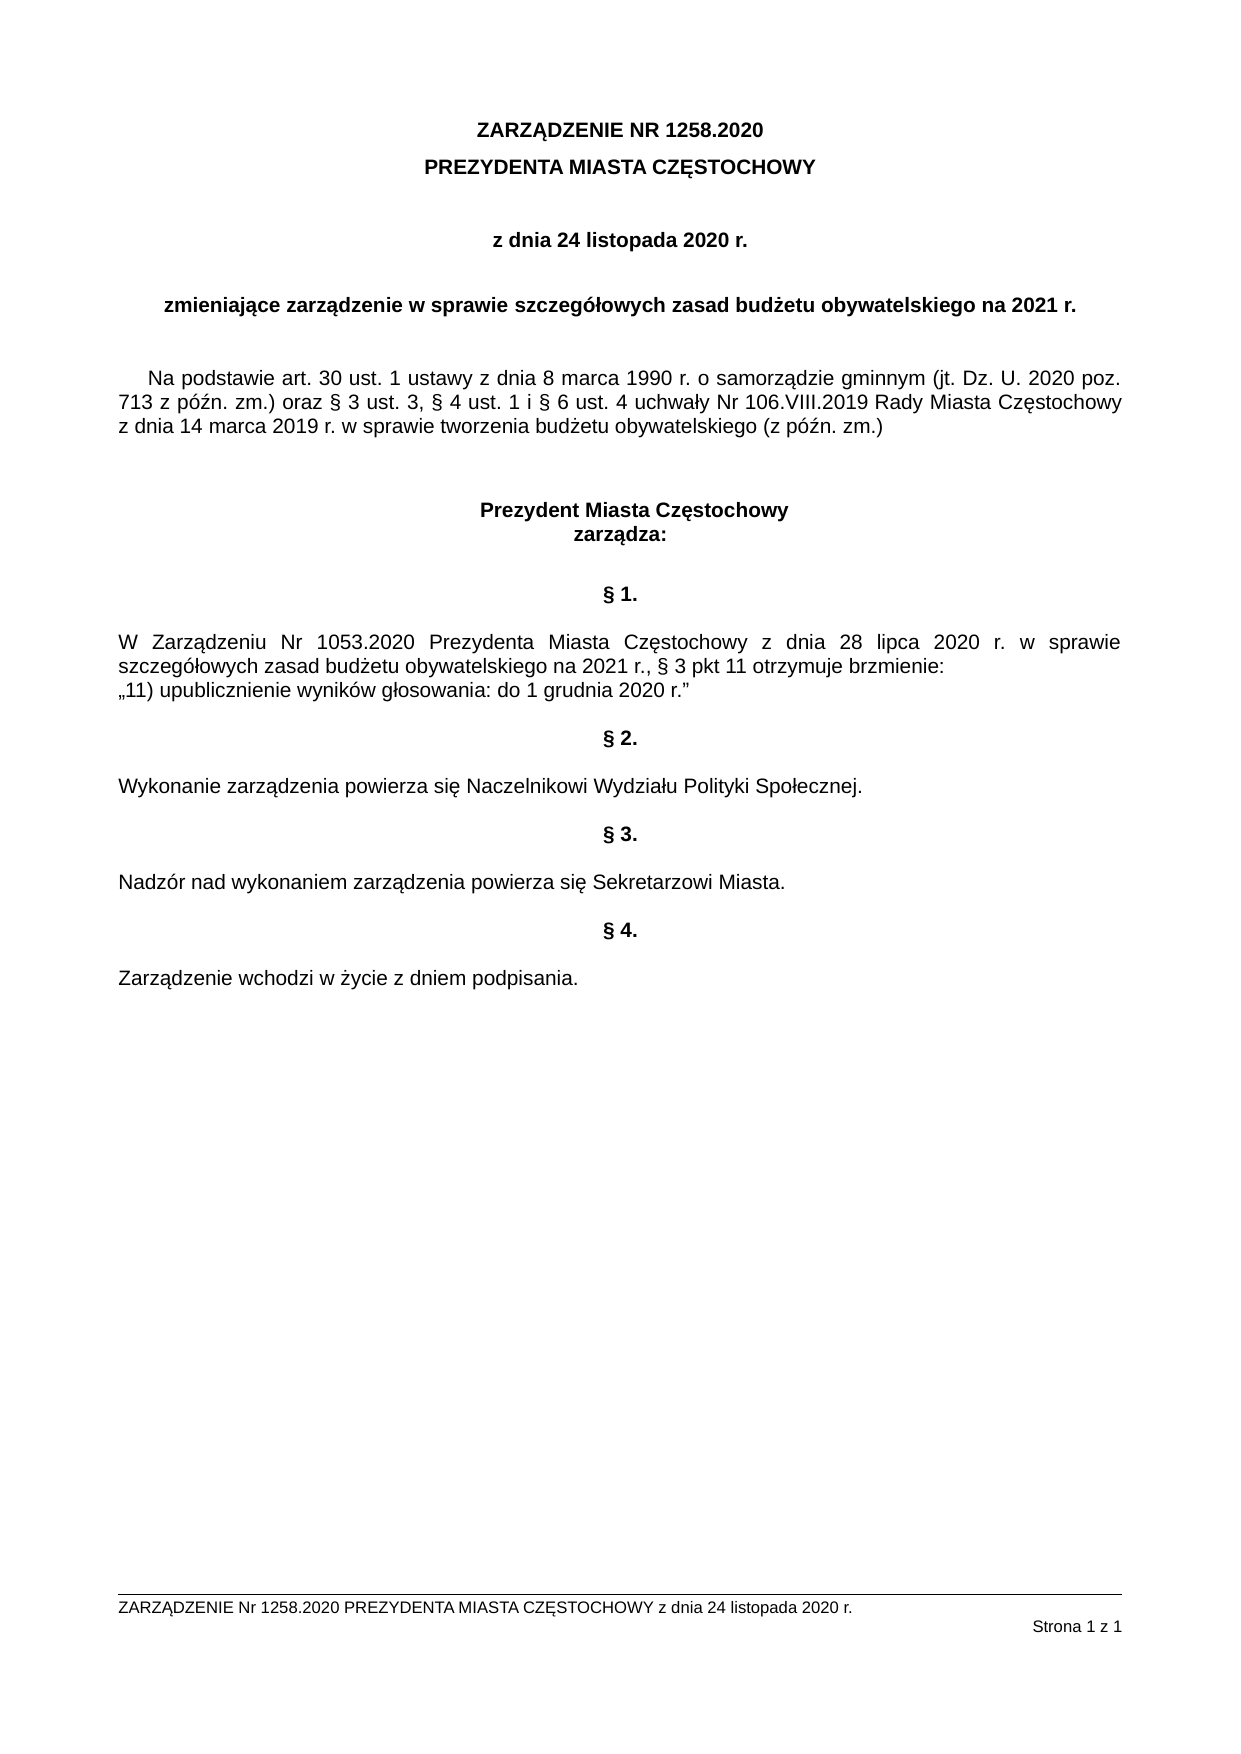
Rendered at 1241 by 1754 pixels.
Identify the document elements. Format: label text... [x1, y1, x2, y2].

text Zarządzenie wchodzi w życie z dniem podpisania. [118, 966, 1122, 989]
text zmieniające zarządzenie w sprawie szczegółowych zasad budżetu obywatelskiego na 2021 r. [118, 293, 1122, 317]
text „11) upublicznienie wyników głosowania: do 1 grudnia 2020 r.” [118, 678, 1122, 702]
text ZARZĄDZENIE NR 1258.2020 [118, 118, 1122, 142]
text Prezydent Miasta Częstochowy zarządza: [118, 498, 1122, 570]
text W Zarządzeniu Nr 1053.2020 Prezydenta Miasta Częstochowy z dnia 28 lipca 2020 r. w sprawie szczegółowych zasad budżetu obywatelskiego na 2021 r., § 3 pkt 11 otrzymuje brzmienie: [118, 630, 1122, 678]
text Wykonanie zarządzenia powierza się Naczelnikowi Wydziału Polityki Społecznej. [118, 774, 1122, 798]
text Na podstawie art. 30 ust. 1 ustawy z dnia 8 marca 1990 r. o samorządzie gminnym (jt. Dz. U. 2020 poz. 713 z późn. zm.) oraz § 3 ust. 3, § 4 ust. 1 i § 6 ust. 4 uchwały Nr 106.VIII.2019 Rady Miasta Częstochowy z dnia 14 marca 2019 r. w sprawie tworzenia budżetu obywatelskiego (z późn. zm.) [118, 366, 1122, 437]
text PREZYDENTA MIASTA CZĘSTOCHOWY [118, 154, 1122, 178]
text z dnia 24 listopada 2020 r. [118, 227, 1122, 251]
text § 1. [118, 582, 1122, 606]
text § 4. [118, 918, 1122, 942]
text § 3. [118, 822, 1122, 846]
text § 2. [118, 726, 1122, 750]
text Nadzór nad wykonaniem zarządzenia powierza się Sekretarzowi Miasta. [118, 870, 1122, 894]
